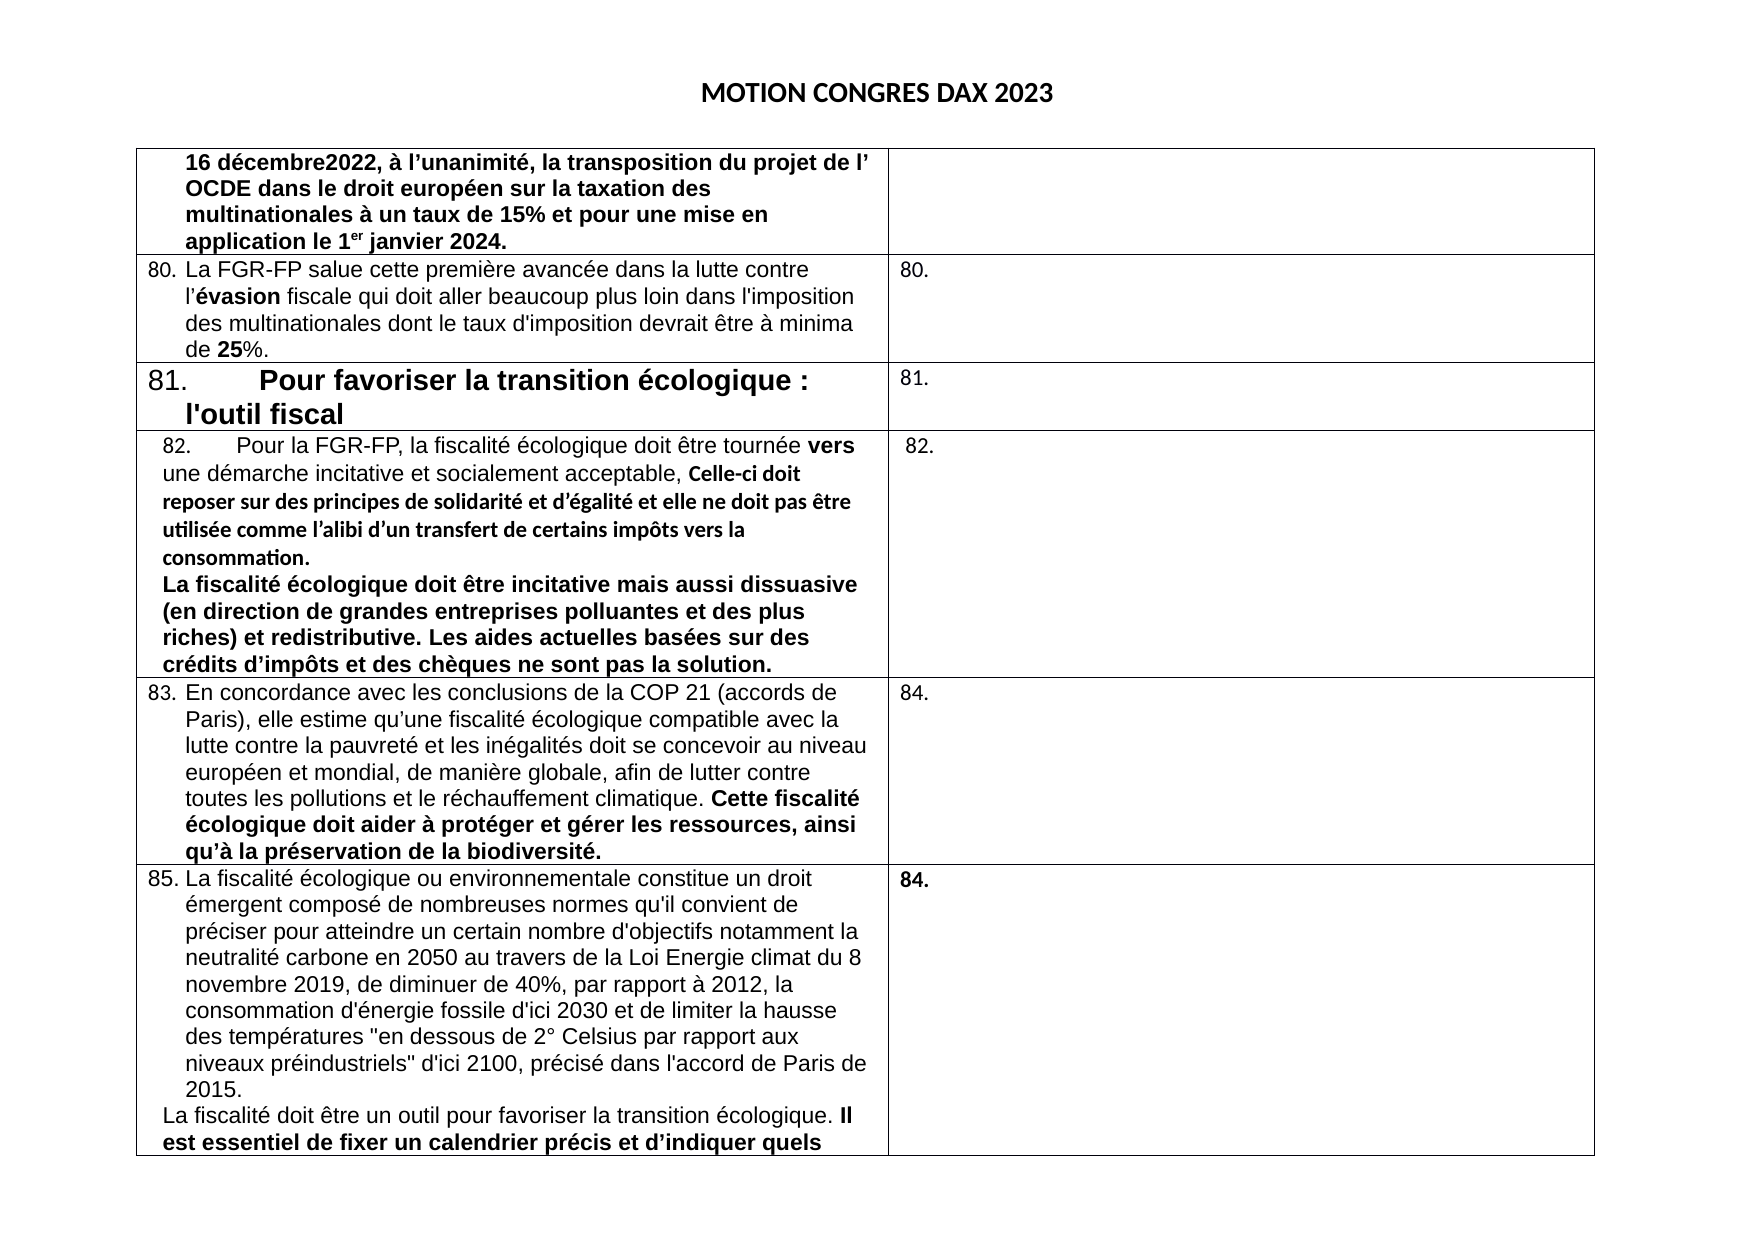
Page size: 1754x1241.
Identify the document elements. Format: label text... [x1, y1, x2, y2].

table_cell La fiscalité écologique ou environnementale constitue un droit émergent composé de nombreuses normes qu'il convient de préciser pour atteindre un certain nombre d'objectifs notamment la neutralité carbone en 2050 au travers de la Loi Energie climat du 8 novembre 2019, de diminuer de 40%, par rapport à 2012, la consommation d'énergie fossile d'ici 2030 et de limiter la hausse des températures "en dessous de 2° Celsius par rapport aux niveaux préindustriels" d'ici 2100, précisé dans l'accord de Paris de 2015. La fiscalité doit être un outil pour favoriser la transition écologique. Il est essentiel de fixer un calendrier précis et d’indiquer quels [137, 865, 888, 1155]
table_cell [889, 149, 1594, 254]
table_cell [889, 678, 1594, 864]
table_cell En concordance avec les conclusions de la COP 21 (accords de Paris), elle estime qu’une fiscalité écologique compatible avec la lutte contre la pauvreté et les inégalités doit se concevoir au niveau européen et mondial, de manière globale, afin de lutter contre toutes les pollutions et le réchauffement climatique. Cette fiscalité écologique doit aider à protéger et gérer les ressources, ainsi qu’à la préservation de la biodiversité. [137, 678, 888, 864]
table_cell 16 décembre2022, à l’unanimité, la transposition du projet de l’ OCDE dans le droit européen sur la taxation des multinationales à un taux de 15% et pour une mise en application le 1er janvier 2024. [137, 149, 888, 254]
table_cell Pour la FGR-FP, la fiscalité écologique doit être tournée vers une démarche incitative et socialement acceptable, Celle-ci doit reposer sur des principes de solidarité et d’égalité et elle ne doit pas être utilisée comme l’alibi d’un transfert de certains impôts vers la consommation. La fiscalité écologique doit être incitative mais aussi dissuasive (en direction de grandes entreprises polluantes et des plus riches) et redistributive. Les aides actuelles basées sur des crédits d’impôts et des chèques ne sont pas la solution. [137, 431, 888, 677]
table_cell 82. [889, 431, 1594, 677]
table_cell [889, 255, 1594, 362]
table_cell La FGR-FP salue cette première avancée dans la lutte contre l’évasion fiscale qui doit aller beaucoup plus loin dans l'imposition des multinationales dont le taux d'imposition devrait être à minima de 25%. [137, 255, 888, 362]
table_cell Pour favoriser la transition écologique : l'outil fiscal [137, 363, 888, 430]
table_cell 84. [889, 865, 1594, 1155]
table_cell [889, 363, 1594, 430]
